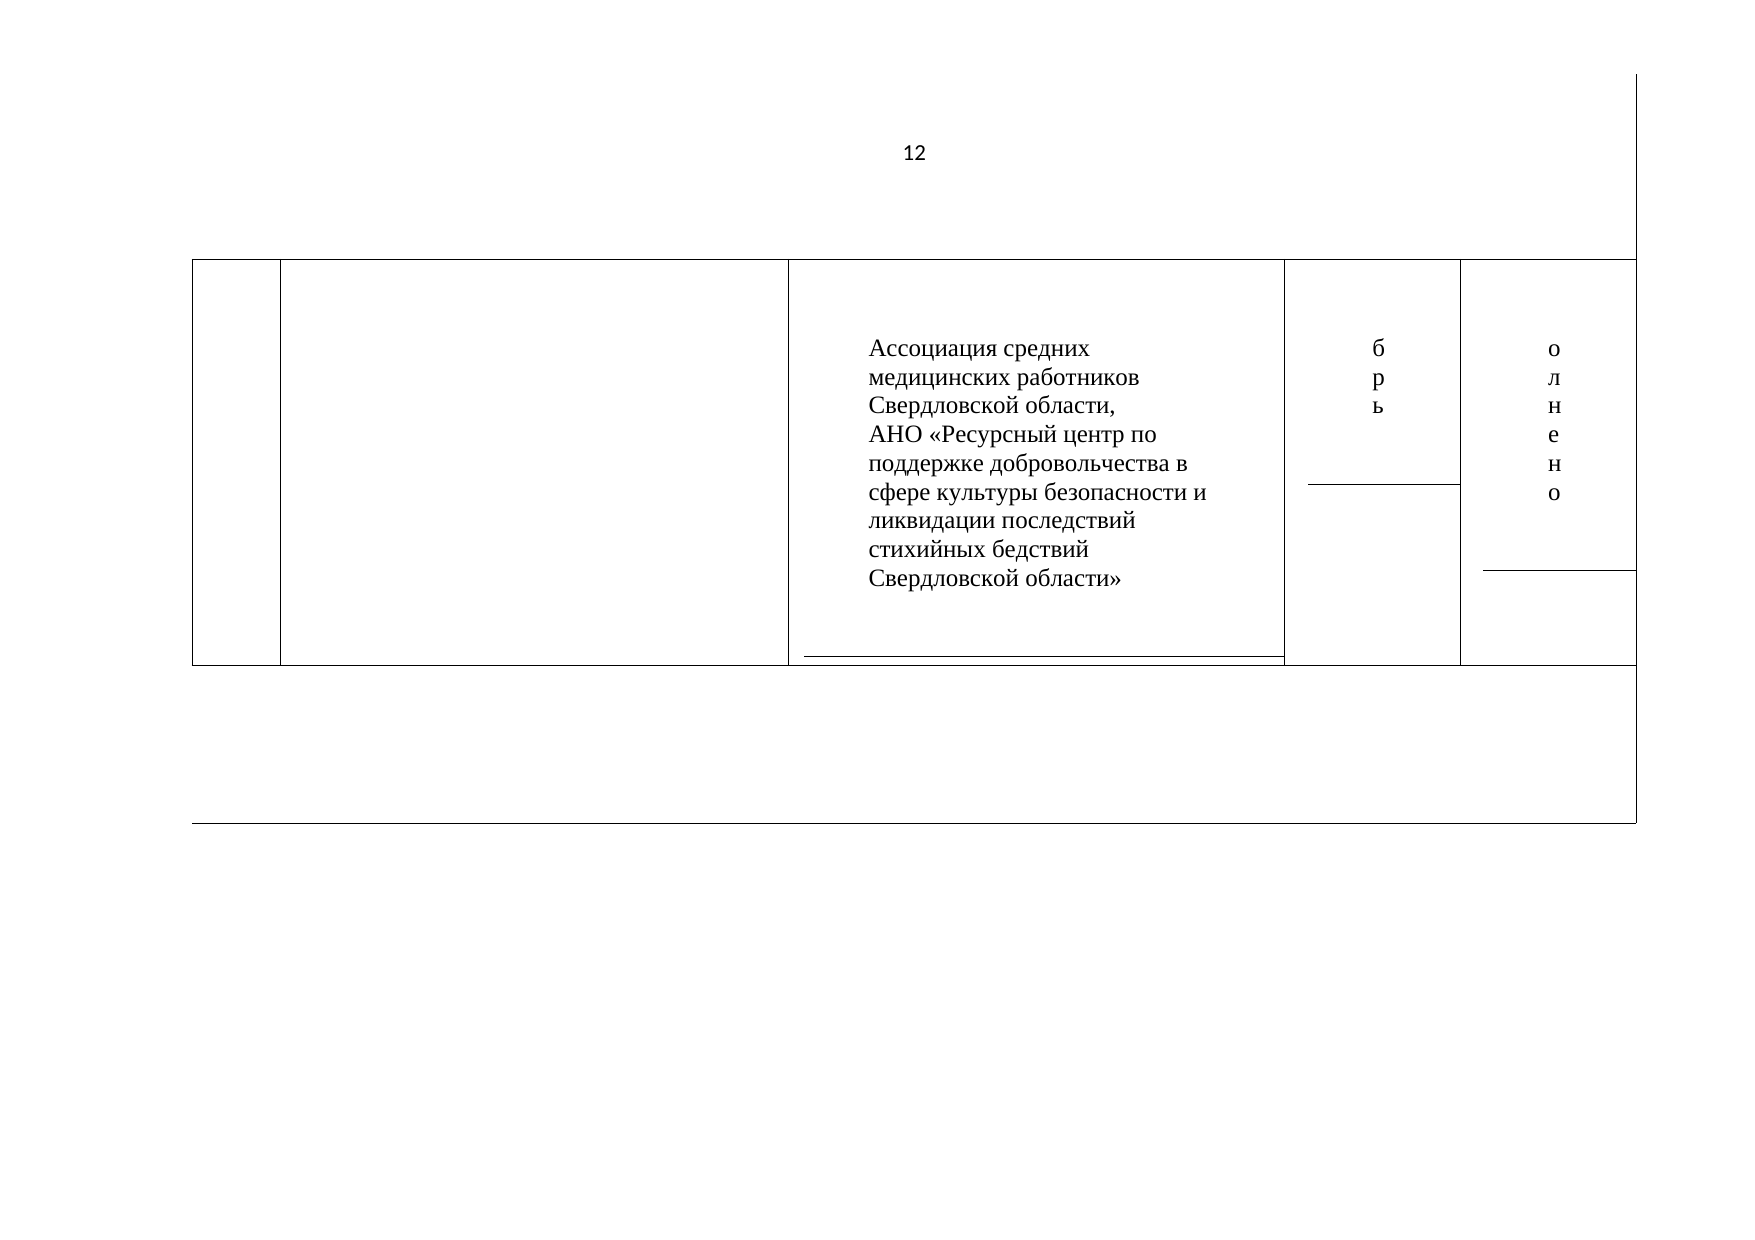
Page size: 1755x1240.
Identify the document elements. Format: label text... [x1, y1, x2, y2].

table_cell олнено [1461, 260, 1636, 664]
table_cell [193, 260, 280, 664]
table_cell брь [1285, 260, 1460, 664]
table_cell Ассоциация средних медицинских работников Свердловской области, АНО «Ресурсный центр по поддержке добровольчества в сфере культуры безопасности и ликвидации последствий стихийных бедствий Свердловской области» [789, 260, 1284, 664]
table_cell Областная акция «10000 добрых дел в один день» [281, 260, 788, 664]
